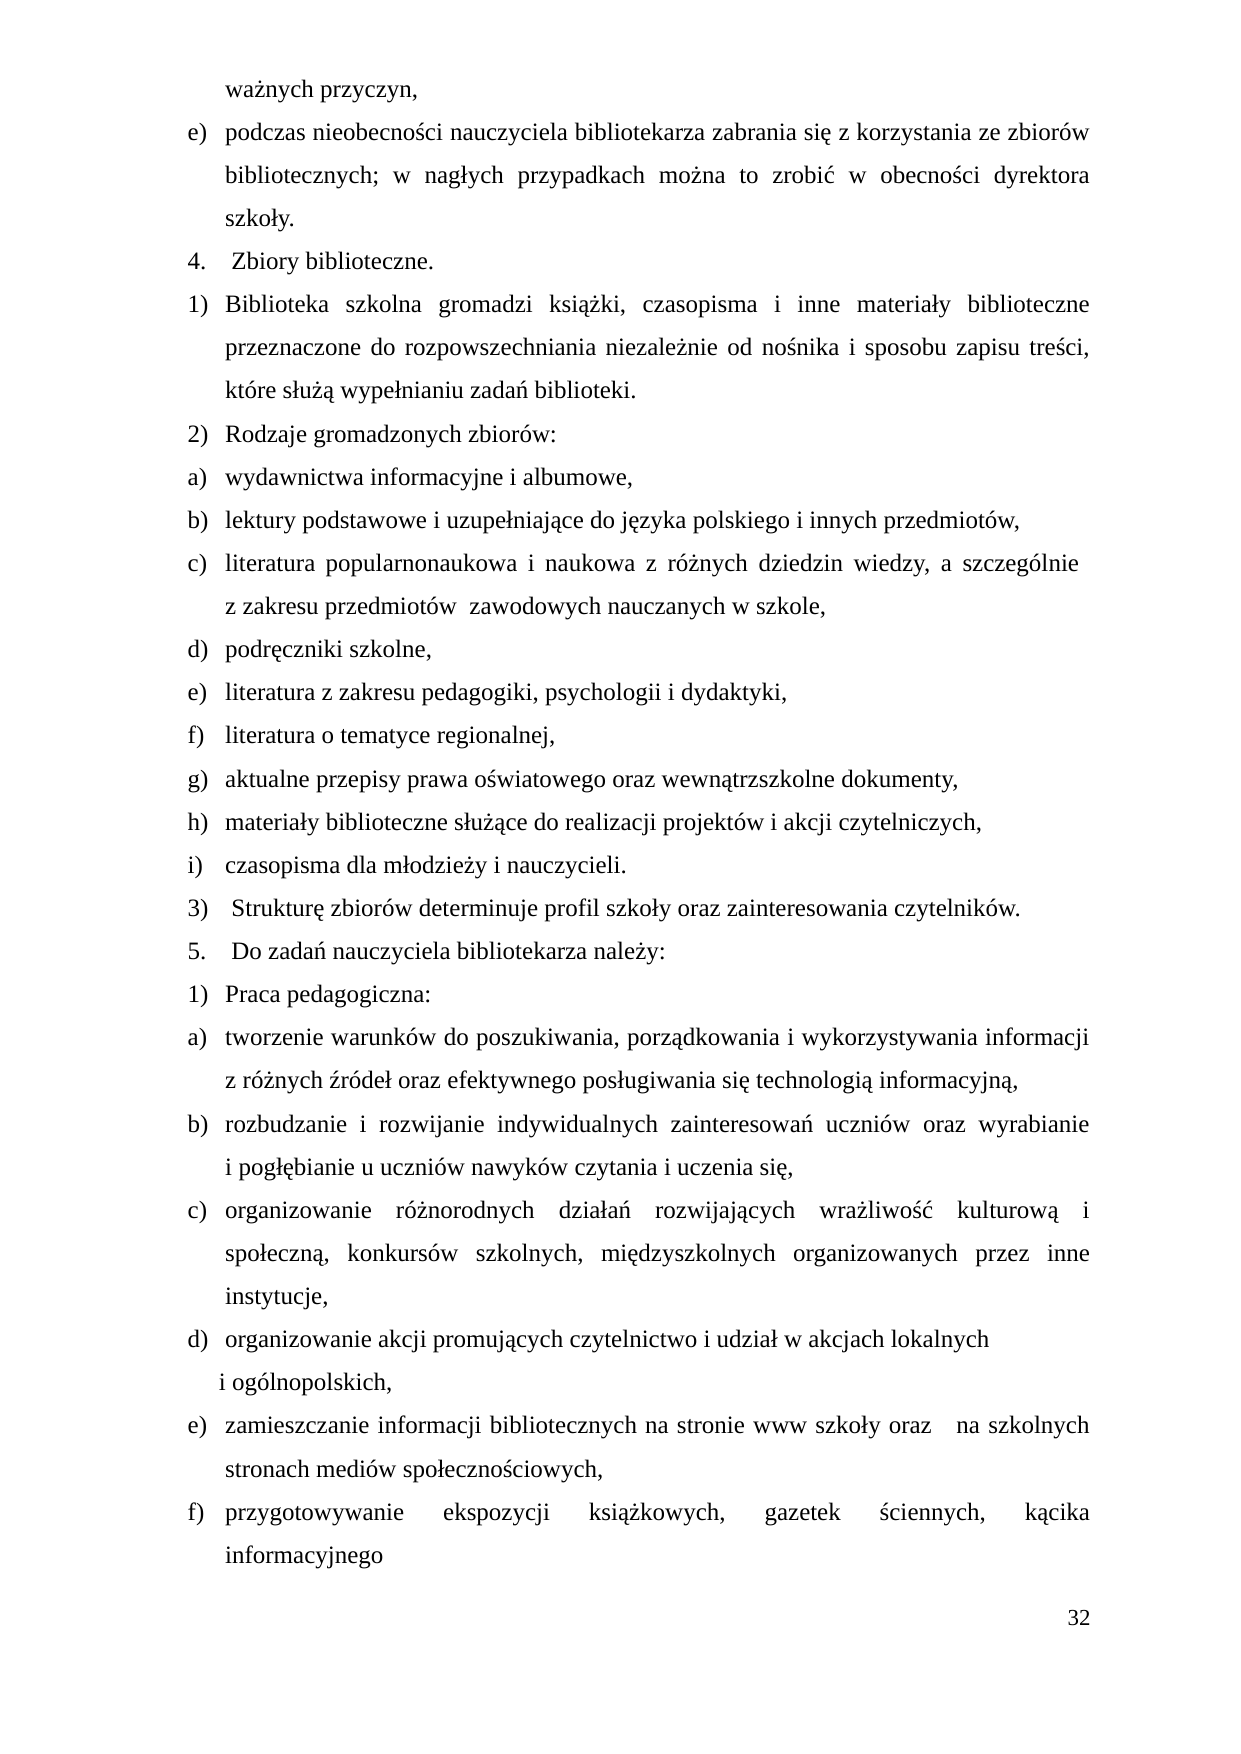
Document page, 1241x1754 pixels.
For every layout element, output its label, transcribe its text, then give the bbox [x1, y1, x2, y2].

list podręczniki szkolne, [187, 634, 1090, 663]
list Biblioteka szkolna gromadzi książki, czasopisma i inne materiały biblioteczne przeznaczone do rozpowszechniania niezależnie od nośnika i sposobu zapisu treści, które służą wypełnianiu zadań biblioteki. [187, 289, 1090, 404]
list lektury podstawowe i uzupełniające do języka polskiego i innych przedmiotów, [187, 505, 1090, 534]
list literatura z zakresu pedagogiki, psychologii i dydaktyki, [187, 677, 1090, 706]
text i ogólnopolskich, [150, 1367, 1090, 1396]
list wydawnictwa informacyjne i albumowe, [187, 462, 1090, 491]
list organizowanie akcji promujących czytelnictwo i udział w akcjach lokalnych [187, 1324, 1090, 1353]
list Do zadań nauczyciela bibliotekarza należy: [187, 936, 1090, 965]
list Strukturę zbiorów determinuje profil szkoły oraz zainteresowania czytelników. [187, 893, 1090, 922]
list organizowanie różnorodnych działań rozwijających wrażliwość kulturową i społeczną, konkursów szkolnych, międzyszkolnych organizowanych przez inne instytucje, [187, 1195, 1090, 1310]
list czasopisma dla młodzieży i nauczycieli. [187, 850, 1090, 879]
list tworzenie warunków do poszukiwania, porządkowania i wykorzystywania informacji z różnych źródeł oraz efektywnego posługiwania się technologią informacyjną, [187, 1022, 1090, 1094]
list podczas nieobecności nauczyciela bibliotekarza zabrania się z korzystania ze zbiorów bibliotecznych; w nagłych przypadkach można to zrobić w obecności dyrektora szkoły. [187, 117, 1090, 232]
list rozbudzanie i rozwijanie indywidualnych zainteresowań uczniów oraz wyrabianie i pogłębianie u uczniów nawyków czytania i uczenia się, [187, 1109, 1090, 1181]
list Rodzaje gromadzonych zbiorów: [187, 419, 1090, 447]
list zamieszczanie informacji bibliotecznych na stronie www szkoły oraz na szkolnych stronach mediów społecznościowych, [187, 1411, 1090, 1482]
list literatura o tematyce regionalnej, [187, 721, 1090, 749]
list aktualne przepisy prawa oświatowego oraz wewnątrzszkolne dokumenty, [187, 764, 1090, 792]
list przygotowywanie ekspozycji książkowych, gazetek ściennych, kącika informacyjnego [187, 1497, 1090, 1569]
list ważnych przyczyn, [187, 74, 1090, 102]
list Zbiory biblioteczne. [187, 246, 1090, 275]
list materiały biblioteczne służące do realizacji projektów i akcji czytelniczych, [187, 807, 1090, 836]
list Praca pedagogiczna: [187, 979, 1090, 1008]
list literatura popularnonaukowa i naukowa z różnych dziedzin wiedzy, a szczególnie z zakresu przedmiotów zawodowych nauczanych w szkole, [187, 548, 1090, 620]
